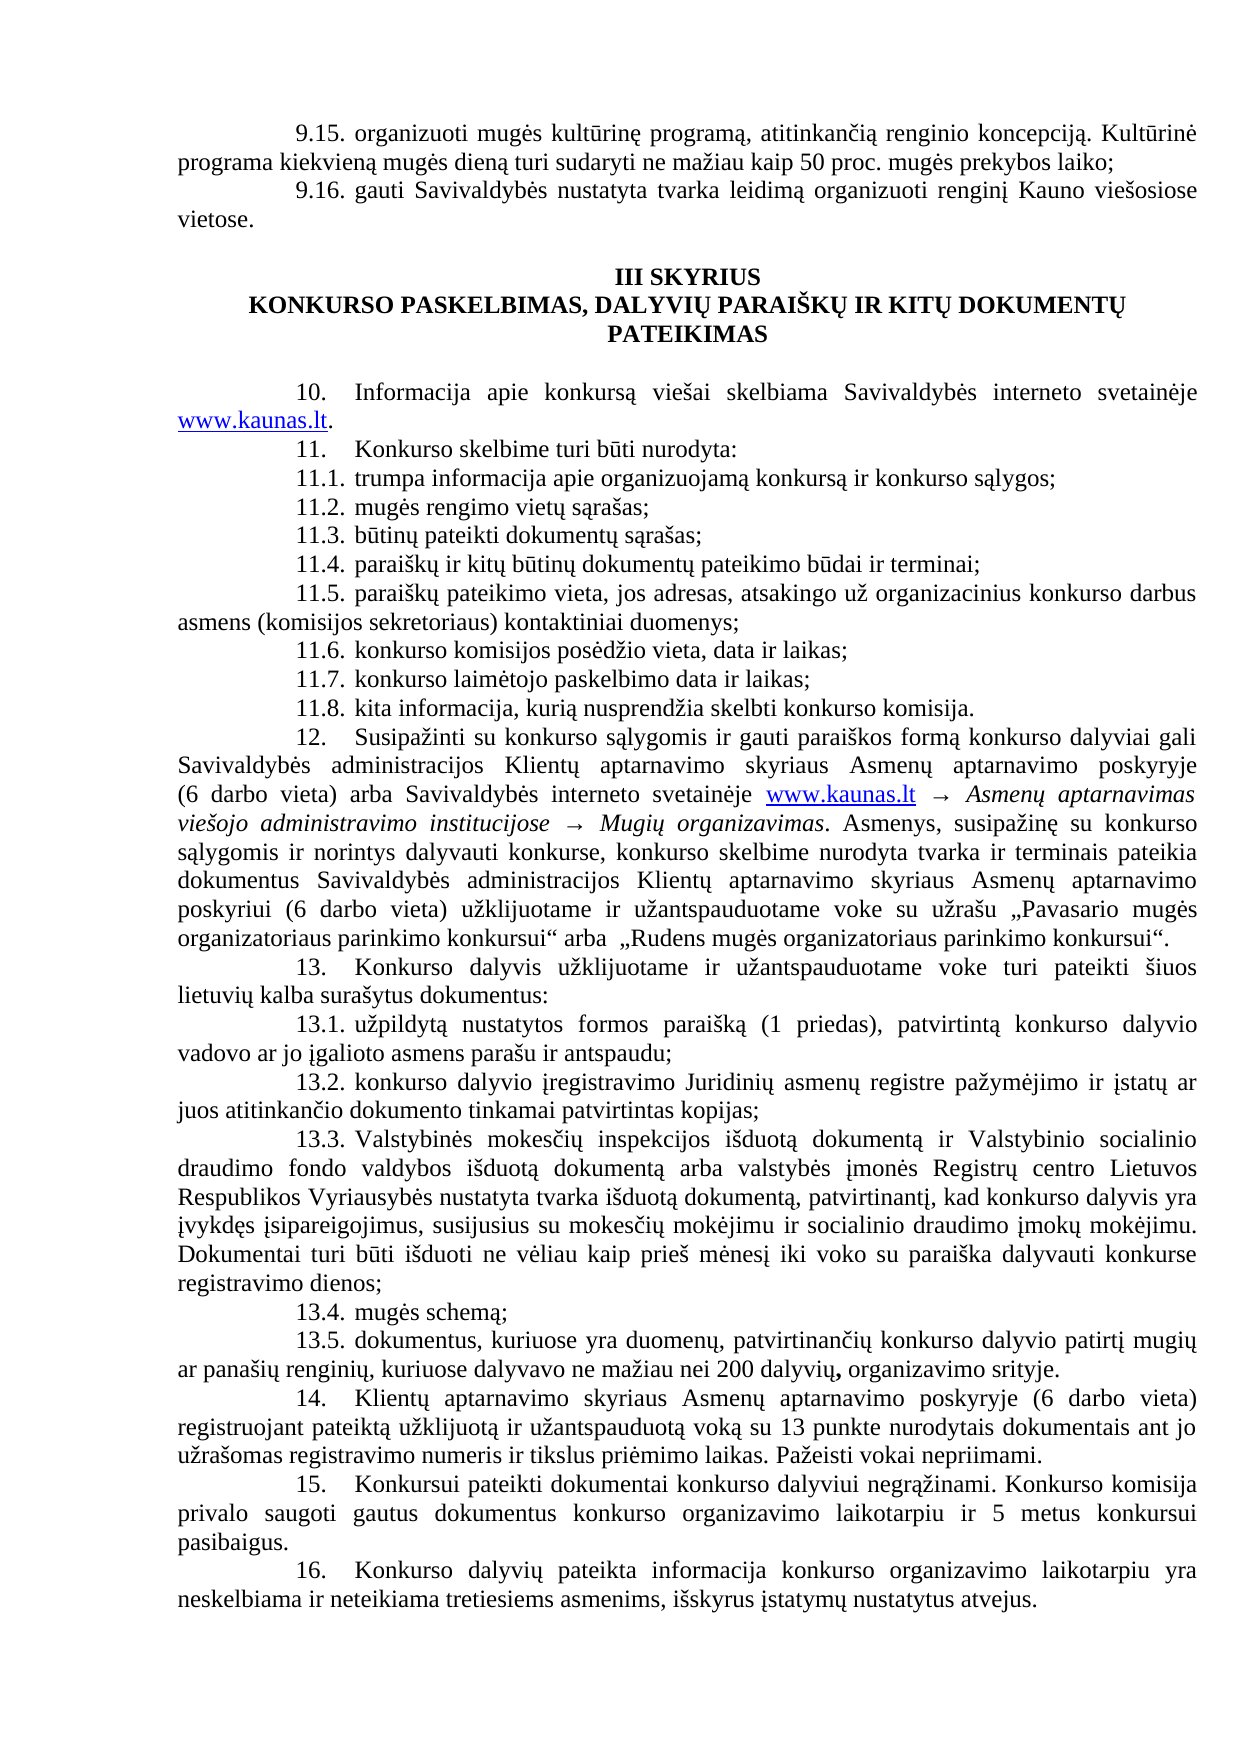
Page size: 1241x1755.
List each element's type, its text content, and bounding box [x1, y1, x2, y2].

text 9.15. organizuoti mugės kultūrinę programą, atitinkančią renginio koncepciją. Kultūrinė programa kiekvieną mugės dieną turi sudaryti ne mažiau kaip 50 proc. mugės prekybos laiko; [177, 118, 1198, 176]
text 13. Konkurso dalyvis užklijuotame ir užantspauduotame voke turi pateikti šiuos lietuvių kalba surašytus dokumentus: [177, 952, 1198, 1009]
text 11.5. paraiškų pateikimo vieta, jos adresas, atsakingo už organizacinius konkurso darbus asmens (komisijos sekretoriaus) kontaktiniai duomenys; [177, 578, 1198, 636]
text 13.4. mugės schemą; [177, 1297, 1198, 1326]
text 11.7. konkurso laimėtojo paskelbimo data ir laikas; [177, 664, 1198, 693]
text 14. Klientų aptarnavimo skyriaus Asmenų aptarnavimo poskyryje (6 darbo vieta) registruojant pateiktą užklijuotą ir užantspauduotą voką su 13 punkte nurodytais dokumentais ant jo užrašomas registravimo numeris ir tikslus priėmimo laikas. Pažeisti vokai nepriimami. [177, 1383, 1198, 1469]
text 10. Informacija apie konkursą viešai skelbiama Savivaldybės interneto svetainėje www.kaunas.lt. [177, 377, 1198, 434]
text 11.3. būtinų pateikti dokumentų sąrašas; [177, 521, 1198, 549]
text 12. Susipažinti su konkurso sąlygomis ir gauti paraiškos formą konkurso dalyviai gali Savivaldybės administracijos Klientų aptarnavimo skyriaus Asmenų aptarnavimo poskyryje (6 darbo vieta) arba Savivaldybės interneto svetainėje www.kaunas.lt → Asmenų aptarnavimas viešojo administravimo institucijose → Mugių organizavimas. Asmenys, susipažinę su konkurso sąlygomis ir norintys dalyvauti konkurse, konkurso skelbime nurodyta tvarka ir terminais pateikia dokumentus Savivaldybės administracijos Klientų aptarnavimo skyriaus Asmenų aptarnavimo poskyriui (6 darbo vieta) užklijuotame ir užantspauduotame voke su užrašu „Pavasario mugės organizatoriaus parinkimo konkursui“ arba „Rudens mugės organizatoriaus parinkimo konkursui“. [177, 722, 1198, 952]
text 13.3. Valstybinės mokesčių inspekcijos išduotą dokumentą ir Valstybinio socialinio draudimo fondo valdybos išduotą dokumentą arba valstybės įmonės Registrų centro Lietuvos Respublikos Vyriausybės nustatyta tvarka išduotą dokumentą, patvirtinantį, kad konkurso dalyvis yra įvykdęs įsipareigojimus, susijusius su mokesčių mokėjimu ir socialinio draudimo įmokų mokėjimu. Dokumentai turi būti išduoti ne vėliau kaip prieš mėnesį iki voko su paraiška dalyvauti konkurse registravimo dienos; [177, 1124, 1198, 1297]
text 16. Konkurso dalyvių pateikta informacija konkurso organizavimo laikotarpiu yra neskelbiama ir neteikiama tretiesiems asmenims, išskyrus įstatymų nustatytus atvejus. [177, 1556, 1198, 1613]
text 11. Konkurso skelbime turi būti nurodyta: [177, 434, 1198, 463]
text 13.5. dokumentus, kuriuose yra duomenų, patvirtinančių konkurso dalyvio patirtį mugių ar panašių renginių, kuriuose dalyvavo ne mažiau nei 200 dalyvių, organizavimo srityje. [177, 1326, 1198, 1383]
text 11.4. paraiškų ir kitų būtinų dokumentų pateikimo būdai ir terminai; [177, 549, 1198, 578]
text 13.2. konkurso dalyvio įregistravimo Juridinių asmenų registre pažymėjimo ir įstatų ar juos atitinkančio dokumento tinkamai patvirtintas kopijas; [177, 1067, 1198, 1124]
text 13.1. užpildytą nustatytos formos paraišką (1 priedas), patvirtintą konkurso dalyvio vadovo ar jo įgalioto asmens parašu ir antspaudu; [177, 1009, 1198, 1067]
text 11.6. konkurso komisijos posėdžio vieta, data ir laikas; [177, 636, 1198, 664]
text 15. Konkursui pateikti dokumentai konkurso dalyviui negrąžinami. Konkurso komisija privalo saugoti gautus dokumentus konkurso organizavimo laikotarpiu ir 5 metus konkursui pasibaigus. [177, 1469, 1198, 1556]
text III SKYRIUS [177, 262, 1198, 291]
text KONKURSO PASKELBIMAS, DALYVIŲ PARAIŠKŲ IR KITŲ DOKUMENTŲ PATEIKIMAS [177, 291, 1198, 348]
text 11.2. mugės rengimo vietų sąrašas; [177, 492, 1198, 521]
text 11.8. kita informacija, kurią nusprendžia skelbti konkurso komisija. [177, 693, 1198, 722]
text 9.16. gauti Savivaldybės nustatyta tvarka leidimą organizuoti renginį Kauno viešosiose vietose. [177, 176, 1198, 233]
text 11.1. trumpa informacija apie organizuojamą konkursą ir konkurso sąlygos; [177, 463, 1198, 492]
